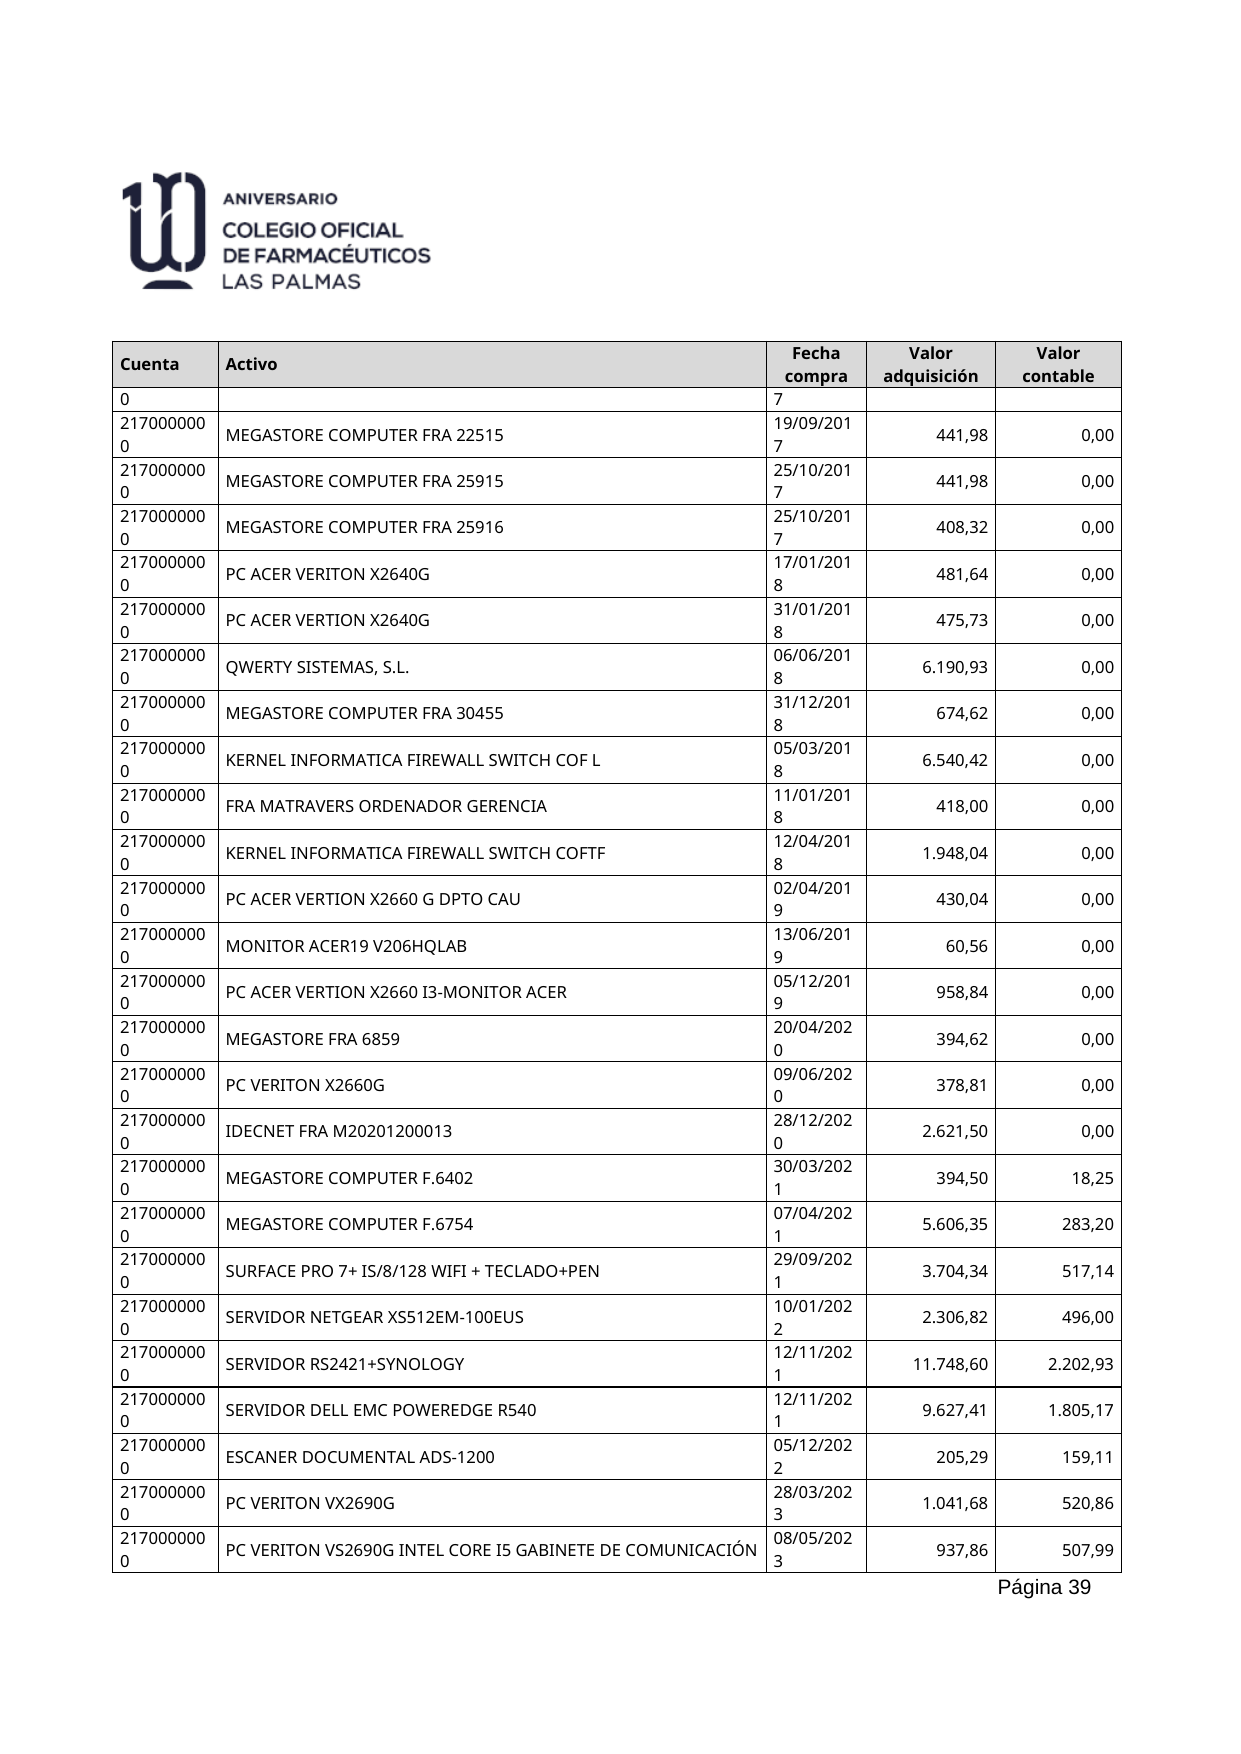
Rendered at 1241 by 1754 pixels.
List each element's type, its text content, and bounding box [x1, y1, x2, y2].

table_cell MEGASTORE COMPUTER F.6402 [219, 1155, 766, 1201]
table_cell 6.540,42 [867, 737, 995, 782]
table_cell 517,14 [996, 1248, 1121, 1293]
table_cell 408,32 [867, 505, 995, 550]
table_cell 6.190,93 [867, 644, 995, 689]
table_cell 3.704,34 [867, 1248, 995, 1293]
table_cell 05/03/2018 [767, 737, 866, 782]
table_cell 05/12/2019 [767, 969, 866, 1015]
table_cell 507,99 [996, 1527, 1121, 1572]
table_cell 2170000000 [113, 1527, 218, 1572]
table_cell 17/01/2018 [767, 551, 866, 597]
table_cell 496,00 [996, 1295, 1121, 1340]
table_cell 0,00 [996, 644, 1121, 689]
table_cell KERNEL INFORMATICA FIREWALL SWITCH COF L [219, 737, 766, 782]
table_cell 441,98 [867, 458, 995, 504]
table_header Fecha compra [767, 342, 866, 387]
table_cell 29/09/2021 [767, 1248, 866, 1293]
table_cell 0,00 [996, 412, 1121, 457]
table_cell 0,00 [996, 551, 1121, 597]
table_cell 18,25 [996, 1155, 1121, 1201]
table_cell PC ACER VERTION X2660 I3-MONITOR ACER [219, 969, 766, 1015]
table_cell 0,00 [996, 598, 1121, 643]
table_cell 19/09/2017 [767, 412, 866, 457]
table_cell 10/01/2022 [767, 1295, 866, 1340]
table_header Activo [219, 342, 766, 387]
table_cell 0 [113, 388, 218, 411]
table_cell 13/06/2019 [767, 923, 866, 968]
table_cell [867, 388, 995, 411]
table_cell SERVIDOR RS2421+SYNOLOGY [219, 1341, 766, 1386]
table_cell 20/04/2020 [767, 1016, 866, 1061]
table_cell [219, 388, 766, 411]
table_cell PC VERITON VS2690G INTEL CORE I5 GABINETE DE COMUNICACIÓN [219, 1527, 766, 1572]
table_cell 283,20 [996, 1202, 1121, 1247]
table_cell 958,84 [867, 969, 995, 1015]
table_cell 25/10/2017 [767, 458, 866, 504]
table_cell 31/12/2018 [767, 691, 866, 736]
table_cell 0,00 [996, 691, 1121, 736]
table_cell 25/10/2017 [767, 505, 866, 550]
table_cell 2.306,82 [867, 1295, 995, 1340]
table_cell 418,00 [867, 784, 995, 829]
table_cell 2170000000 [113, 876, 218, 922]
table_cell 2170000000 [113, 784, 218, 829]
table_cell 2170000000 [113, 1062, 218, 1108]
table_cell 0,00 [996, 1016, 1121, 1061]
table_header Valor contable [996, 342, 1121, 387]
table_cell 2170000000 [113, 830, 218, 875]
table_cell 2170000000 [113, 1295, 218, 1340]
table_cell 430,04 [867, 876, 995, 922]
table_cell 07/04/2021 [767, 1202, 866, 1247]
table_cell 5.606,35 [867, 1202, 995, 1247]
table_cell 2170000000 [113, 1434, 218, 1479]
table_cell 09/06/2020 [767, 1062, 866, 1108]
table_cell 205,29 [867, 1434, 995, 1479]
table_cell 31/01/2018 [767, 598, 866, 643]
table_cell MONITOR ACER19 V206HQLAB [219, 923, 766, 968]
table_cell 12/11/2021 [767, 1388, 866, 1433]
table_cell 1.805,17 [996, 1388, 1121, 1433]
table_cell 28/12/2020 [767, 1109, 866, 1154]
table_cell 394,62 [867, 1016, 995, 1061]
table_cell 9.627,41 [867, 1388, 995, 1433]
table_cell IDECNET FRA M20201200013 [219, 1109, 766, 1154]
table_cell 0,00 [996, 1062, 1121, 1108]
table_cell 2.621,50 [867, 1109, 995, 1154]
table_cell 475,73 [867, 598, 995, 643]
table_cell 937,86 [867, 1527, 995, 1572]
table_cell FRA MATRAVERS ORDENADOR GERENCIA [219, 784, 766, 829]
table_cell 2170000000 [113, 1155, 218, 1201]
table_cell 0,00 [996, 876, 1121, 922]
table_cell 2170000000 [113, 598, 218, 643]
table_cell 0,00 [996, 458, 1121, 504]
table_cell MEGASTORE COMPUTER FRA 30455 [219, 691, 766, 736]
table_header Valor adquisición [867, 342, 995, 387]
table_cell SURFACE PRO 7+ IS/8/128 WIFI + TECLADO+PEN [219, 1248, 766, 1293]
table_cell QWERTY SISTEMAS, S.L. [219, 644, 766, 689]
table_cell PC ACER VERTION X2640G [219, 598, 766, 643]
table_cell [996, 388, 1121, 411]
table_cell 2170000000 [113, 1248, 218, 1293]
table_cell 11.748,60 [867, 1341, 995, 1386]
table_cell 1.041,68 [867, 1480, 995, 1526]
table_cell 11/01/2018 [767, 784, 866, 829]
table_cell 12/04/2018 [767, 830, 866, 875]
table_cell 2170000000 [113, 1341, 218, 1386]
table_cell 28/03/2023 [767, 1480, 866, 1526]
table_cell 441,98 [867, 412, 995, 457]
table_cell MEGASTORE COMPUTER FRA 25915 [219, 458, 766, 504]
table_cell 2170000000 [113, 412, 218, 457]
table_cell 0,00 [996, 830, 1121, 875]
table_cell 12/11/2021 [767, 1341, 866, 1386]
table_cell 2170000000 [113, 1109, 218, 1154]
table_cell 159,11 [996, 1434, 1121, 1479]
table_cell PC VERITON VX2690G [219, 1480, 766, 1526]
table_cell 2170000000 [113, 458, 218, 504]
table_cell SERVIDOR DELL EMC POWEREDGE R540 [219, 1388, 766, 1433]
table_cell 0,00 [996, 505, 1121, 550]
table_header Cuenta [113, 342, 218, 387]
table_cell 520,86 [996, 1480, 1121, 1526]
table_cell MEGASTORE COMPUTER FRA 25916 [219, 505, 766, 550]
table_cell 0,00 [996, 923, 1121, 968]
table_cell 2170000000 [113, 691, 218, 736]
table_cell 2170000000 [113, 1016, 218, 1061]
table_cell 2170000000 [113, 923, 218, 968]
table_cell PC VERITON X2660G [219, 1062, 766, 1108]
table_cell 0,00 [996, 1109, 1121, 1154]
table_cell 06/06/2018 [767, 644, 866, 689]
table_cell 0,00 [996, 969, 1121, 1015]
table_cell 2170000000 [113, 505, 218, 550]
table_cell 60,56 [867, 923, 995, 968]
table_cell 2170000000 [113, 551, 218, 597]
table_cell 2170000000 [113, 644, 218, 689]
table_cell 2170000000 [113, 969, 218, 1015]
table_cell 7 [767, 388, 866, 411]
table_cell PC ACER VERTION X2660 G DPTO CAU [219, 876, 766, 922]
table_cell 2170000000 [113, 737, 218, 782]
table_cell 0,00 [996, 784, 1121, 829]
table_cell 394,50 [867, 1155, 995, 1201]
table_cell 2.202,93 [996, 1341, 1121, 1386]
table_cell MEGASTORE COMPUTER FRA 22515 [219, 412, 766, 457]
table_cell 30/03/2021 [767, 1155, 866, 1201]
table_cell 2170000000 [113, 1480, 218, 1526]
table_cell 2170000000 [113, 1388, 218, 1433]
table_cell KERNEL INFORMATICA FIREWALL SWITCH COFTF [219, 830, 766, 875]
table_cell 0,00 [996, 737, 1121, 782]
table_cell 481,64 [867, 551, 995, 597]
table_cell 2170000000 [113, 1202, 218, 1247]
table_cell PC ACER VERITON X2640G [219, 551, 766, 597]
table_cell 378,81 [867, 1062, 995, 1108]
table_cell 674,62 [867, 691, 995, 736]
table_cell 1.948,04 [867, 830, 995, 875]
table_cell MEGASTORE FRA 6859 [219, 1016, 766, 1061]
table_cell SERVIDOR NETGEAR XS512EM-100EUS [219, 1295, 766, 1340]
table_cell ESCANER DOCUMENTAL ADS-1200 [219, 1434, 766, 1479]
table_cell 08/05/2023 [767, 1527, 866, 1572]
table_cell 05/12/2022 [767, 1434, 866, 1479]
table_cell MEGASTORE COMPUTER F.6754 [219, 1202, 766, 1247]
table_cell 02/04/2019 [767, 876, 866, 922]
